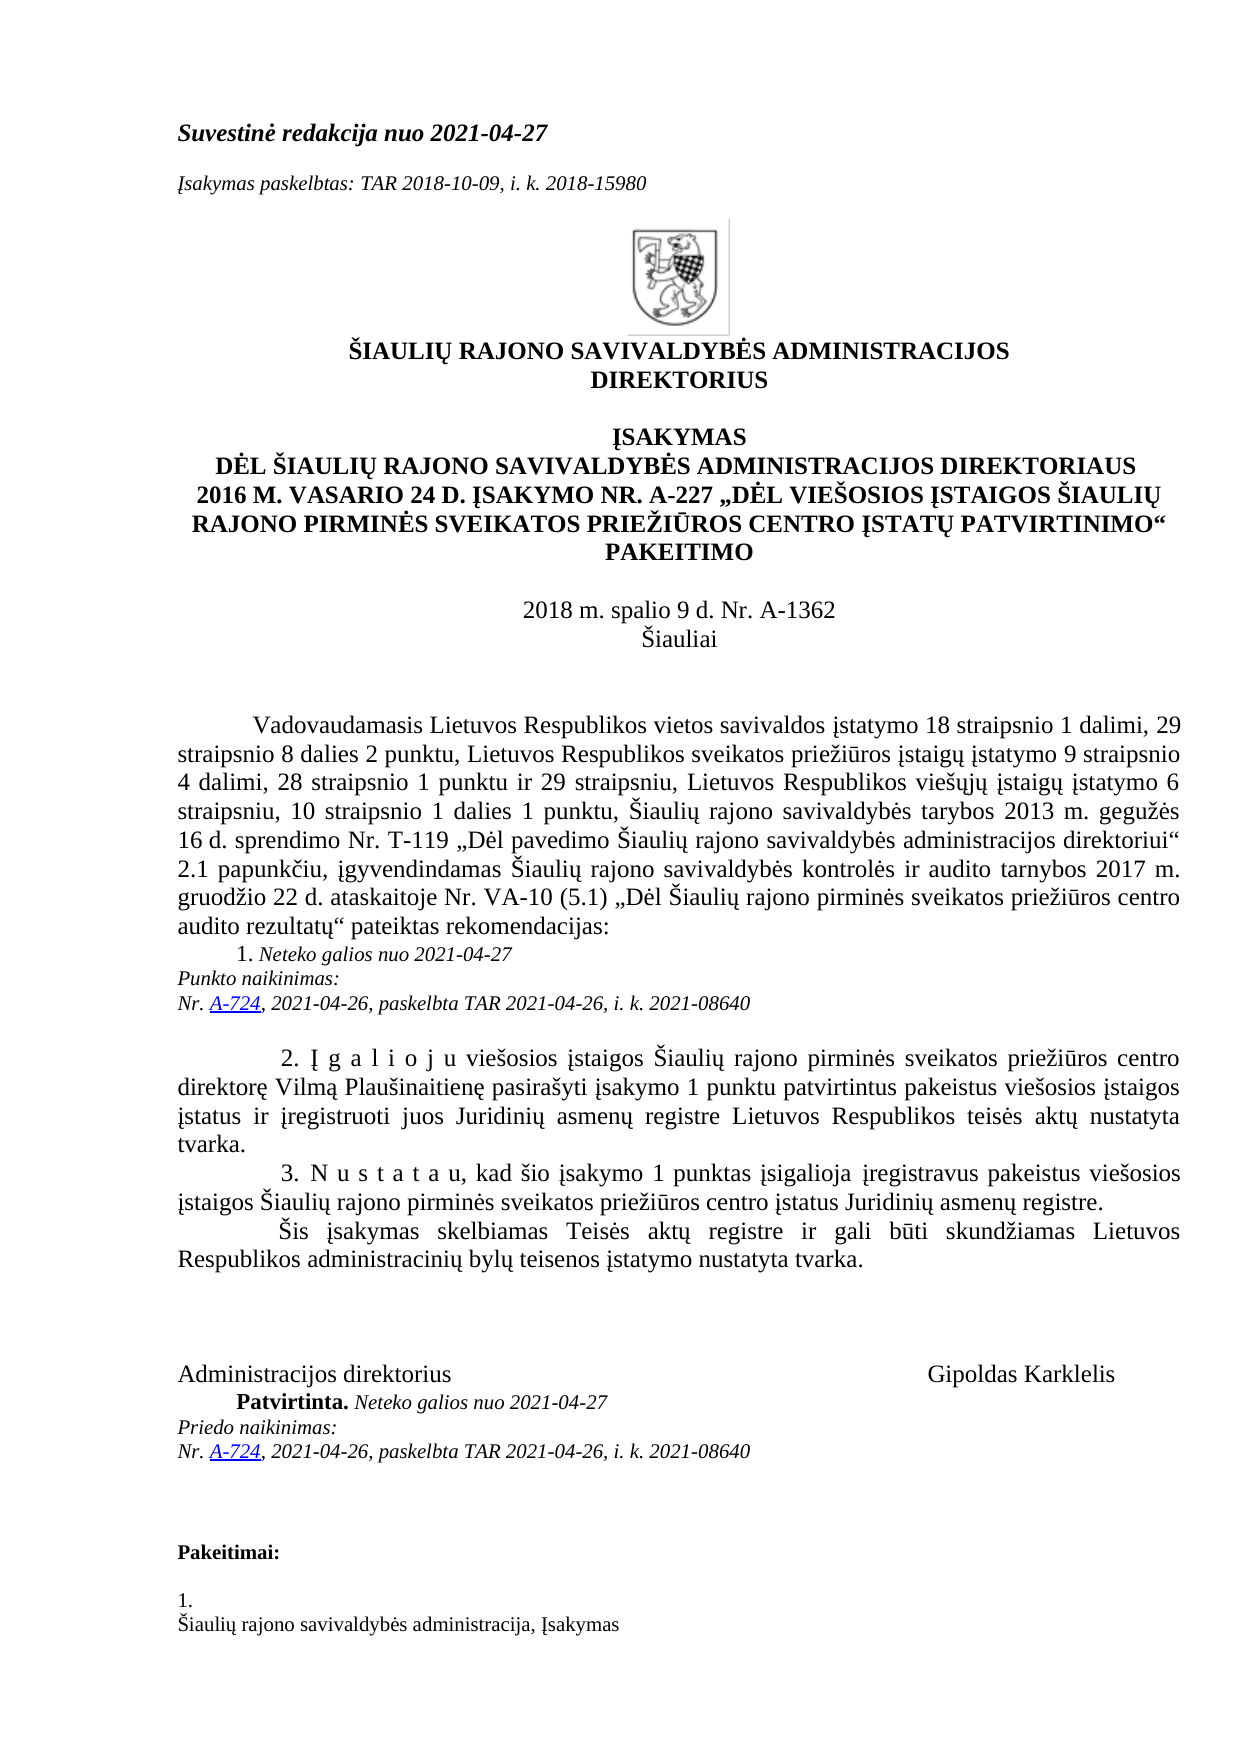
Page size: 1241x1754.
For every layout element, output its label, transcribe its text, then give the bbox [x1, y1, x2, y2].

text Priedo naikinimas: [177, 1414, 1181, 1439]
text Patvirtinta. Neteko galios nuo 2021-04-27 [177, 1388, 1181, 1414]
text Punkto naikinimas: [177, 966, 1181, 990]
text Šiauliai [177, 624, 1181, 652]
text DIREKTORIUS [177, 365, 1181, 394]
text 1. Neteko galios nuo 2021-04-27 [177, 940, 1181, 966]
text 1. [177, 1588, 1181, 1612]
text Vadovaudamasis Lietuvos Respublikos vietos savivaldos įstatymo 18 straipsnio 1 dalimi, 29 straipsnio 8 dalies 2 punktu, Lietuvos Respublikos sveikatos priežiūros įstaigų įstatymo 9 straipsnio 4 dalimi, 28 straipsnio 1 punktu ir 29 straipsniu, Lietuvos Respublikos viešųjų įstaigų įstatymo 6 straipsniu, 10 straipsnio 1 dalies 1 punktu, Šiaulių rajono savivaldybės tarybos 2013 m. gegužės 16 d. sprendimo Nr. T-119 „Dėl pavedimo Šiaulių rajono savivaldybės administracijos direktoriui“ 2.1 papunkčiu, įgyvendindamas Šiaulių rajono savivaldybės kontrolės ir audito tarnybos 2017 m. gruodžio 22 d. ataskaitoje Nr. VA-10 (5.1) „Dėl Šiaulių rajono pirminės sveikatos priežiūros centro audito rezultatų“ pateiktas rekomendacijas: [177, 710, 1181, 940]
text Įsakymas paskelbtas: TAR 2018-10-09, i. k. 2018-15980 [177, 171, 1181, 195]
text Šis įsakymas skelbiamas Teisės aktų registre ir gali būti skundžiamas Lietuvos Respublikos administracinių bylų teisenos įstatymo nustatyta tvarka. [177, 1216, 1181, 1273]
text Suvestinė redakcija nuo 2021-04-27 [177, 118, 1181, 147]
text ŠIAULIŲ RAJONO SAVIVALDYBĖS ADMINISTRACIJOS [177, 336, 1181, 365]
text Pakeitimai: [177, 1539, 1181, 1564]
text 2018 m. spalio 9 d. Nr. A-1362 [177, 595, 1181, 624]
text Administracijos direktorius Gipoldas Karklelis [177, 1359, 1181, 1388]
text Nr. A-724, 2021-04-26, paskelbta TAR 2021-04-26, i. k. 2021-08640 [177, 1439, 1181, 1463]
text 2. Į g a l i o j u viešosios įstaigos Šiaulių rajono pirminės sveikatos priežiūros centro direktorę Vilmą Plaušinaitienę pasirašyti įsakymo 1 punktu patvirtintus pakeistus viešosios įstaigos įstatus ir įregistruoti juos Juridinių asmenų registre Lietuvos Respublikos teisės aktų nustatyta tvarka. [177, 1043, 1181, 1158]
text 3. N u s t a t a u, kad šio įsakymo 1 punktas įsigalioja įregistravus pakeistus viešosios įstaigos Šiaulių rajono pirminės sveikatos priežiūros centro įstatus Juridinių asmenų registre. [177, 1158, 1181, 1216]
text Šiaulių rajono savivaldybės administracija, Įsakymas [177, 1612, 1181, 1636]
text 2016 M. VASARIO 24 D. ĮSAKYMO NR. A-227 „DĖL VIEŠOSIOS ĮSTAIGOS ŠIAULIŲ RAJONO PIRMINĖS SVEIKATOS PRIEŽIŪROS CENTRO ĮSTATŲ PATVIRTINIMO“ PAKEITIMO [177, 480, 1181, 566]
text ĮSAKYMAS [177, 422, 1181, 451]
text DĖL ŠIAULIŲ RAJONO SAVIVALDYBĖS ADMINISTRACIJOS DIREKTORIAUS [177, 451, 1181, 480]
text Nr. A-724, 2021-04-26, paskelbta TAR 2021-04-26, i. k. 2021-08640 [177, 990, 1181, 1014]
